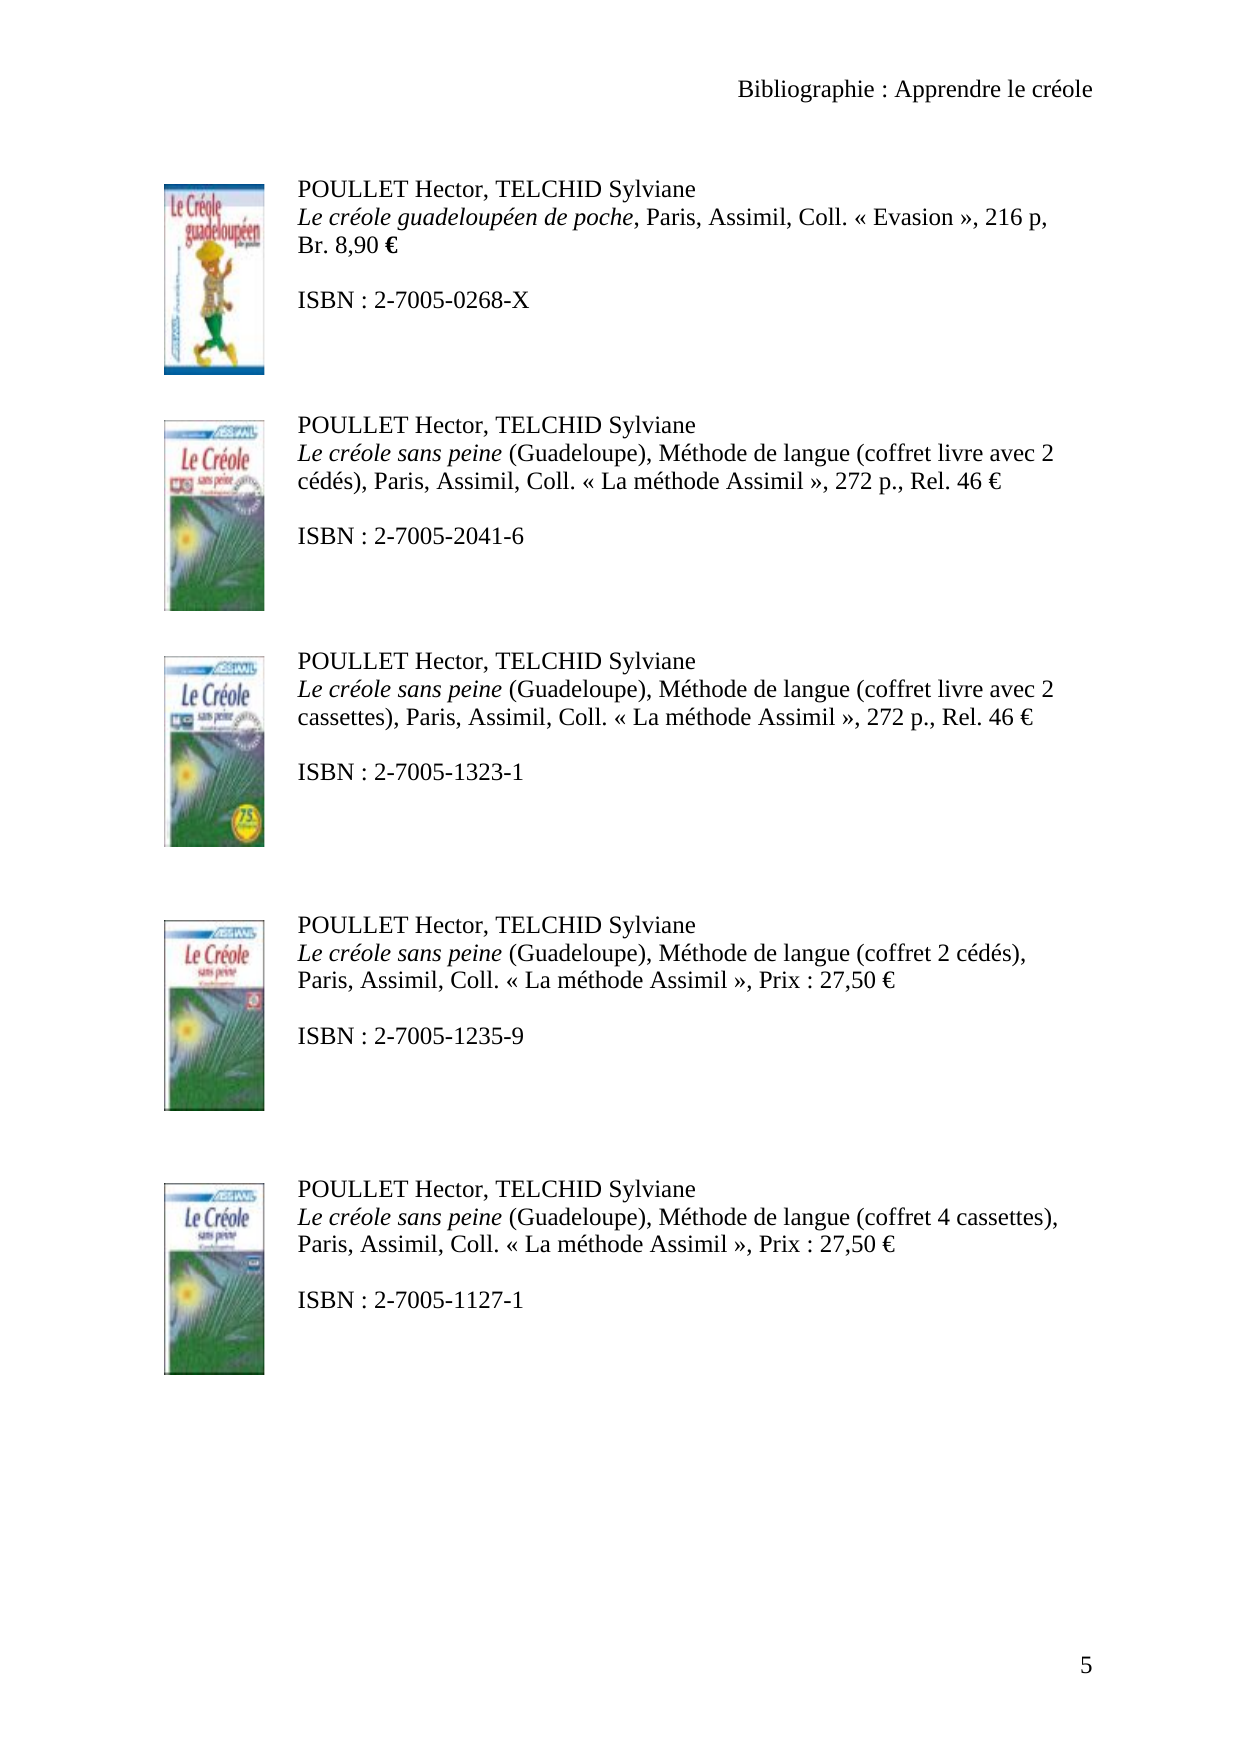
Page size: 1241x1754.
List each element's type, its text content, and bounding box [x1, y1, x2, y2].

table_header POULLET Hector, TELCHID Sylviane Le créole sans peine (Guadeloupe), Méthode de langue (coffret livre avec 2 cassettes), Paris, Assimil, Coll. « La méthode Assimil », 272 p., Rel. 46 € ISBN : 2-7005-1323-1 [290, 648, 1100, 856]
picture [164, 1183, 265, 1375]
table_header [140, 911, 290, 1119]
table_header [140, 175, 290, 384]
picture [164, 920, 265, 1111]
picture [164, 420, 265, 611]
table_header [140, 1175, 290, 1383]
table_header POULLET Hector, TELCHID Sylviane Le créole sans peine (Guadeloupe), Méthode de langue (coffret 4 cassettes), Paris, Assimil, Coll. « La méthode Assimil », Prix : 27,50 € ISBN : 2-7005-1127-1 [290, 1175, 1100, 1383]
table_header [140, 411, 290, 620]
table_header POULLET Hector, TELCHID Sylviane Le créole sans peine (Guadeloupe), Méthode de langue (coffret livre avec 2 cédés), Paris, Assimil, Coll. « La méthode Assimil », 272 p., Rel. 46 € ISBN : 2-7005-2041-6 [290, 411, 1100, 620]
table_header [140, 648, 290, 856]
picture [164, 184, 265, 375]
table_header POULLET Hector, TELCHID Sylviane Le créole guadeloupéen de poche, Paris, Assimil, Coll. « Evasion », 216 p, Br. 8,90 € ISBN : 2-7005-0268-X [290, 175, 1100, 384]
picture [164, 656, 265, 847]
table_header POULLET Hector, TELCHID Sylviane Le créole sans peine (Guadeloupe), Méthode de langue (coffret 2 cédés), Paris, Assimil, Coll. « La méthode Assimil », Prix : 27,50 € ISBN : 2-7005-1235-9 [290, 911, 1100, 1119]
